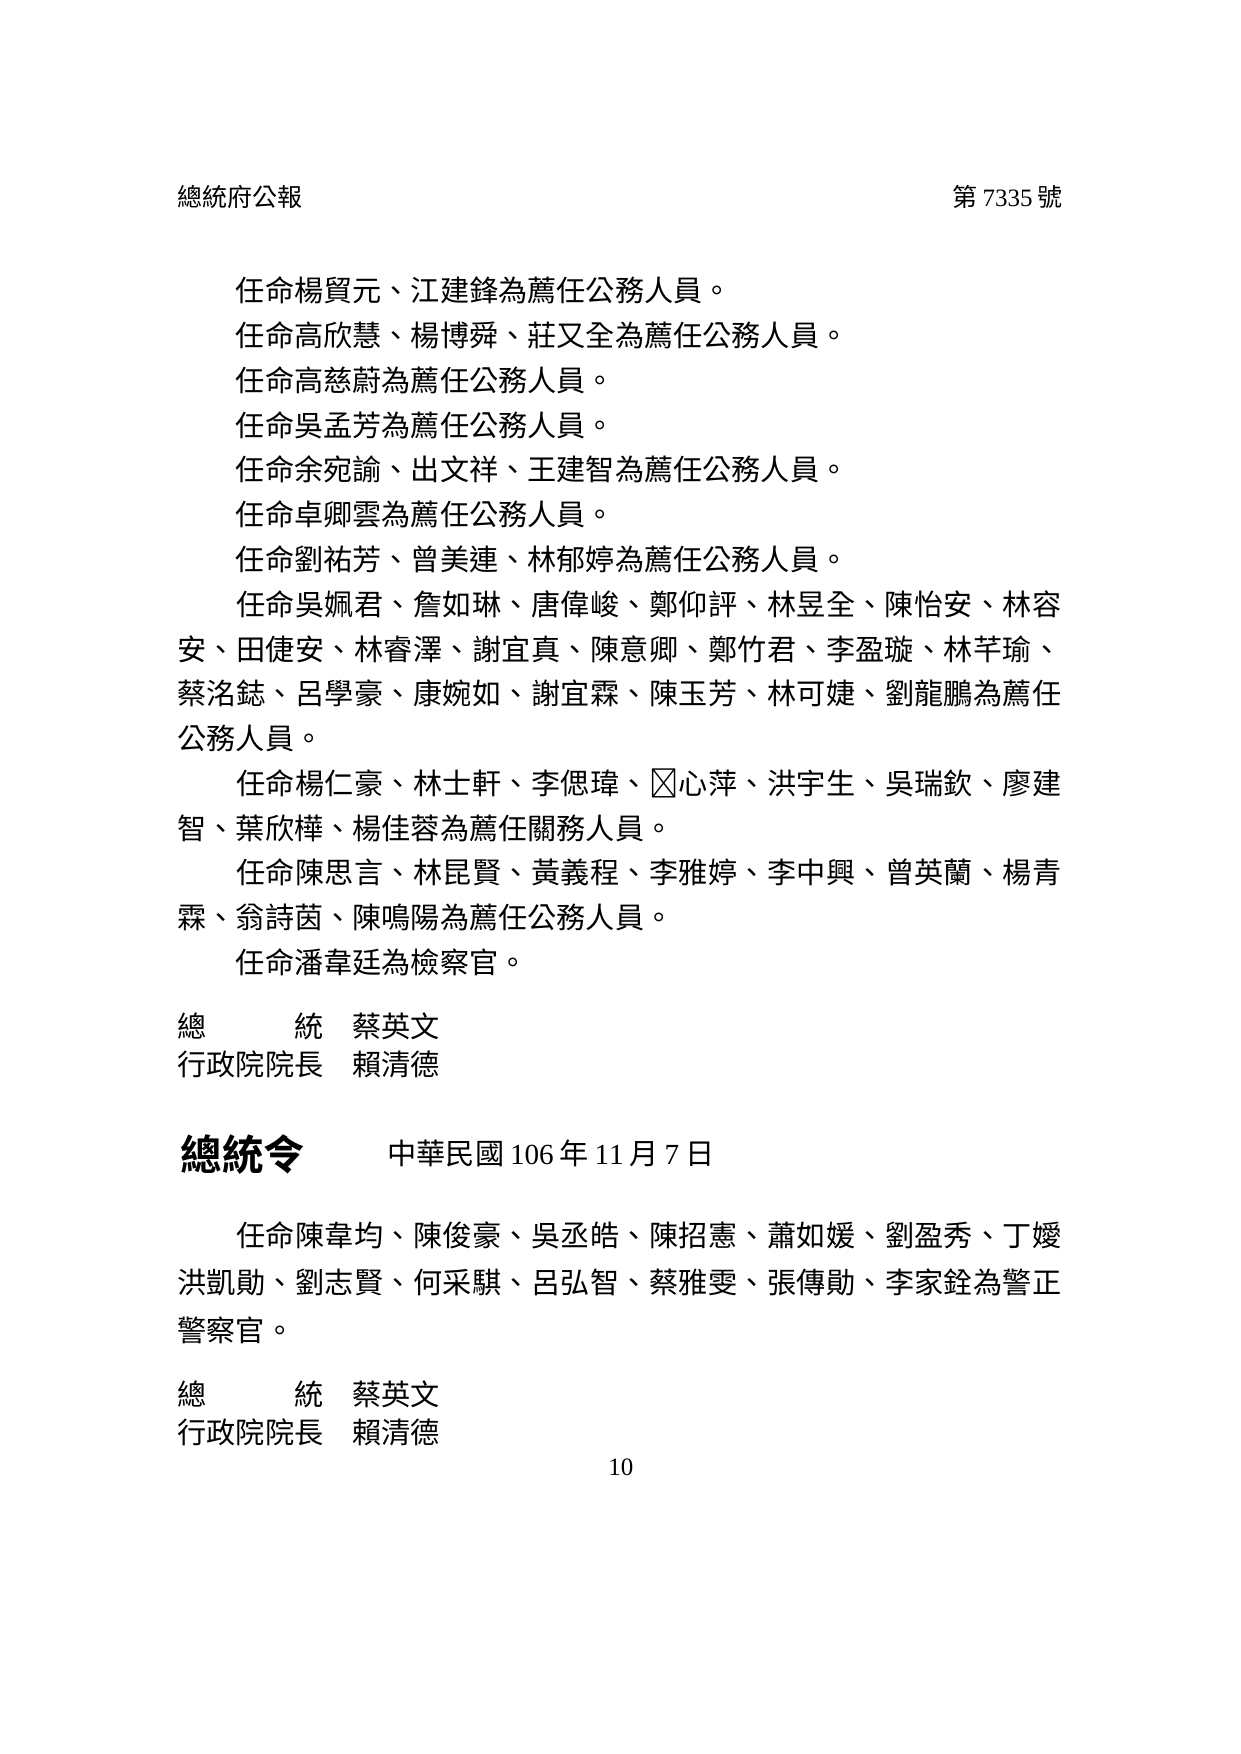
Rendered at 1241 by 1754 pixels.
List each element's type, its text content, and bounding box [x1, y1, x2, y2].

text 任命吳姵君、詹如琳、唐偉峻、鄭仰評、林昱全、陳怡安、林容安、田倢安、林睿澤、謝宜真、陳意卿、鄭竹君、李盈璇、林芊瑜、蔡洺鋕、呂學豪、康婉如、謝宜霖、陳玉芳、林可婕、劉龍鵬為薦任公務人員。 [177, 579, 1064, 758]
text 任命潘韋廷為檢察官。 [177, 938, 1064, 982]
text 總 統 蔡英文 [177, 1007, 1064, 1045]
text 任命高欣慧、楊博舜、莊又全為薦任公務人員。 [177, 311, 1064, 355]
text 任命高慈蔚為薦任公務人員。 [177, 355, 1064, 400]
text 任命楊貿元、江建鋒為薦任公務人員。 [177, 266, 1064, 311]
text 任命劉祐芳、曾美連、林郁婷為薦任公務人員。 [177, 534, 1064, 579]
text 行政院院長 賴清德 [177, 1045, 1064, 1082]
text 任命陳思言、林昆賢、黃義程、李雅婷、李中興、曾英蘭、楊青霖、翁詩茵、陳鳴陽為薦任公務人員。 [177, 848, 1064, 938]
table_header 中華民國106年11月7日 [384, 1108, 880, 1196]
table_header 總統令 [177, 1108, 384, 1196]
text 任命陳韋均、陳俊豪、吳丞皓、陳招憲、蕭如媛、劉盈秀、丁嬡、洪凱勛、劉志賢、何采騏、呂弘智、蔡雅雯、張傳勛、李家銓為警正警察官。 [177, 1209, 1064, 1351]
text 行政院院長 賴清德 [177, 1413, 1064, 1451]
text 任命楊仁豪、林士軒、李偲瑋、心萍、洪宇生、吳瑞欽、廖建智、葉欣樺、楊佳蓉為薦任關務人員。 [177, 758, 1064, 848]
text 任命余宛諭、出文祥、王建智為薦任公務人員。 [177, 445, 1064, 490]
text 任命卓卿雲為薦任公務人員。 [177, 490, 1064, 534]
text 總 統 蔡英文 [177, 1376, 1064, 1413]
text 任命吳孟芳為薦任公務人員。 [177, 400, 1064, 445]
